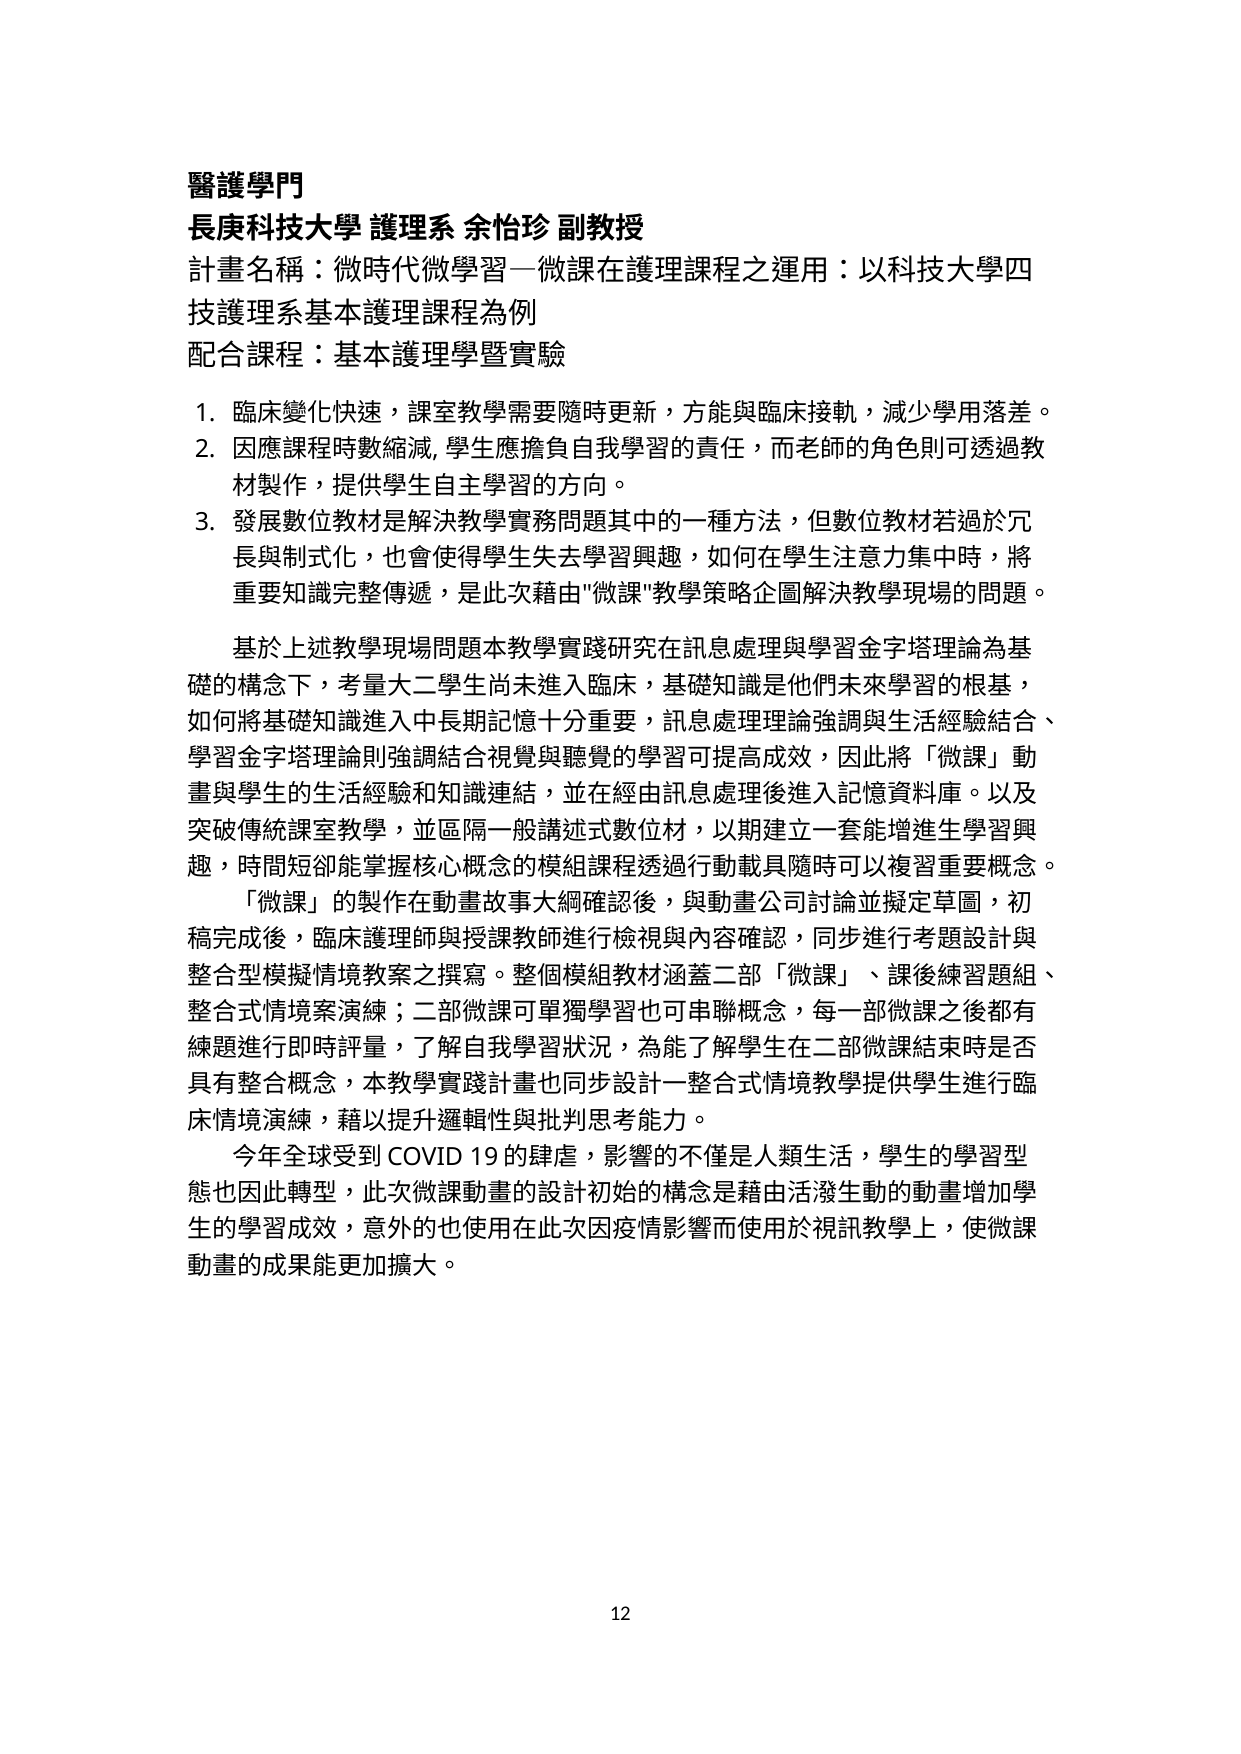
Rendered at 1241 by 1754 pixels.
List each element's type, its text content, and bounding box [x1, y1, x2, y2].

text 醫護學門 [187, 162, 1053, 205]
list 因應課程時數縮減, 學生應擔負自我學習的責任，而老師的角色則可透過教材製作，提供學生自主學習的方向。 [194, 429, 1053, 501]
list 發展數位教材是解決教學實務問題其中的一種方法，但數位教材若過於冗長與制式化，也會使得學生失去學習興趣，如何在學生注意力集中時，將重要知識完整傳遞，是此次藉由"微課"教學策略企圖解決教學現場的問題。 [194, 501, 1053, 610]
text 基於上述教學現場問題本教學實踐研究在訊息處理與學習金字塔理論為基礎的構念下，考量大二學生尚未進入臨床，基礎知識是他們未來學習的根基，如何將基礎知識進入中長期記憶十分重要，訊息處理理論強調與生活經驗結合、學習金字塔理論則強調結合視覺與聽覺的學習可提高成效，因此將「微課」動畫與學生的生活經驗和知識連結，並在經由訊息處理後進入記憶資料庫。以及突破傳統課室教學，並區隔一般講述式數位材，以期建立一套能增進生學習興趣，時間短卻能掌握核心概念的模組課程透過行動載具隨時可以複習重要概念。 [187, 629, 1053, 883]
list 臨床變化快速，課室教學需要隨時更新，方能與臨床接軌，減少學用落差。 [194, 393, 1053, 429]
text 計畫名稱：微時代微學習—微課在護理課程之運用：以科技大學四技護理系基本護理課程為例 [187, 247, 1053, 332]
text 今年全球受到COVID 19的肆虐，影響的不僅是人類生活，學生的學習型態也因此轉型，此次微課動畫的設計初始的構念是藉由活潑生動的動畫增加學生的學習成效，意外的也使用在此次因疫情影響而使用於視訊教學上，使微課動畫的成果能更加擴大。 [187, 1136, 1053, 1281]
text 長庚科技大學 護理系 余怡珍 副教授 [187, 205, 1053, 247]
text 配合課程：基本護理學暨實驗 [187, 332, 1053, 374]
text 「微課」的製作在動畫故事大綱確認後，與動畫公司討論並擬定草圖，初稿完成後，臨床護理師與授課教師進行檢視與內容確認，同步進行考題設計與整合型模擬情境教案之撰寫。整個模組教材涵蓋二部「微課」、課後練習題組、整合式情境案演練；二部微課可單獨學習也可串聯概念，每一部微課之後都有練題進行即時評量，了解自我學習狀況，為能了解學生在二部微課結束時是否具有整合概念，本教學實踐計畫也同步設計一整合式情境教學提供學生進行臨床情境演練，藉以提升邏輯性與批判思考能力。 [187, 883, 1053, 1136]
